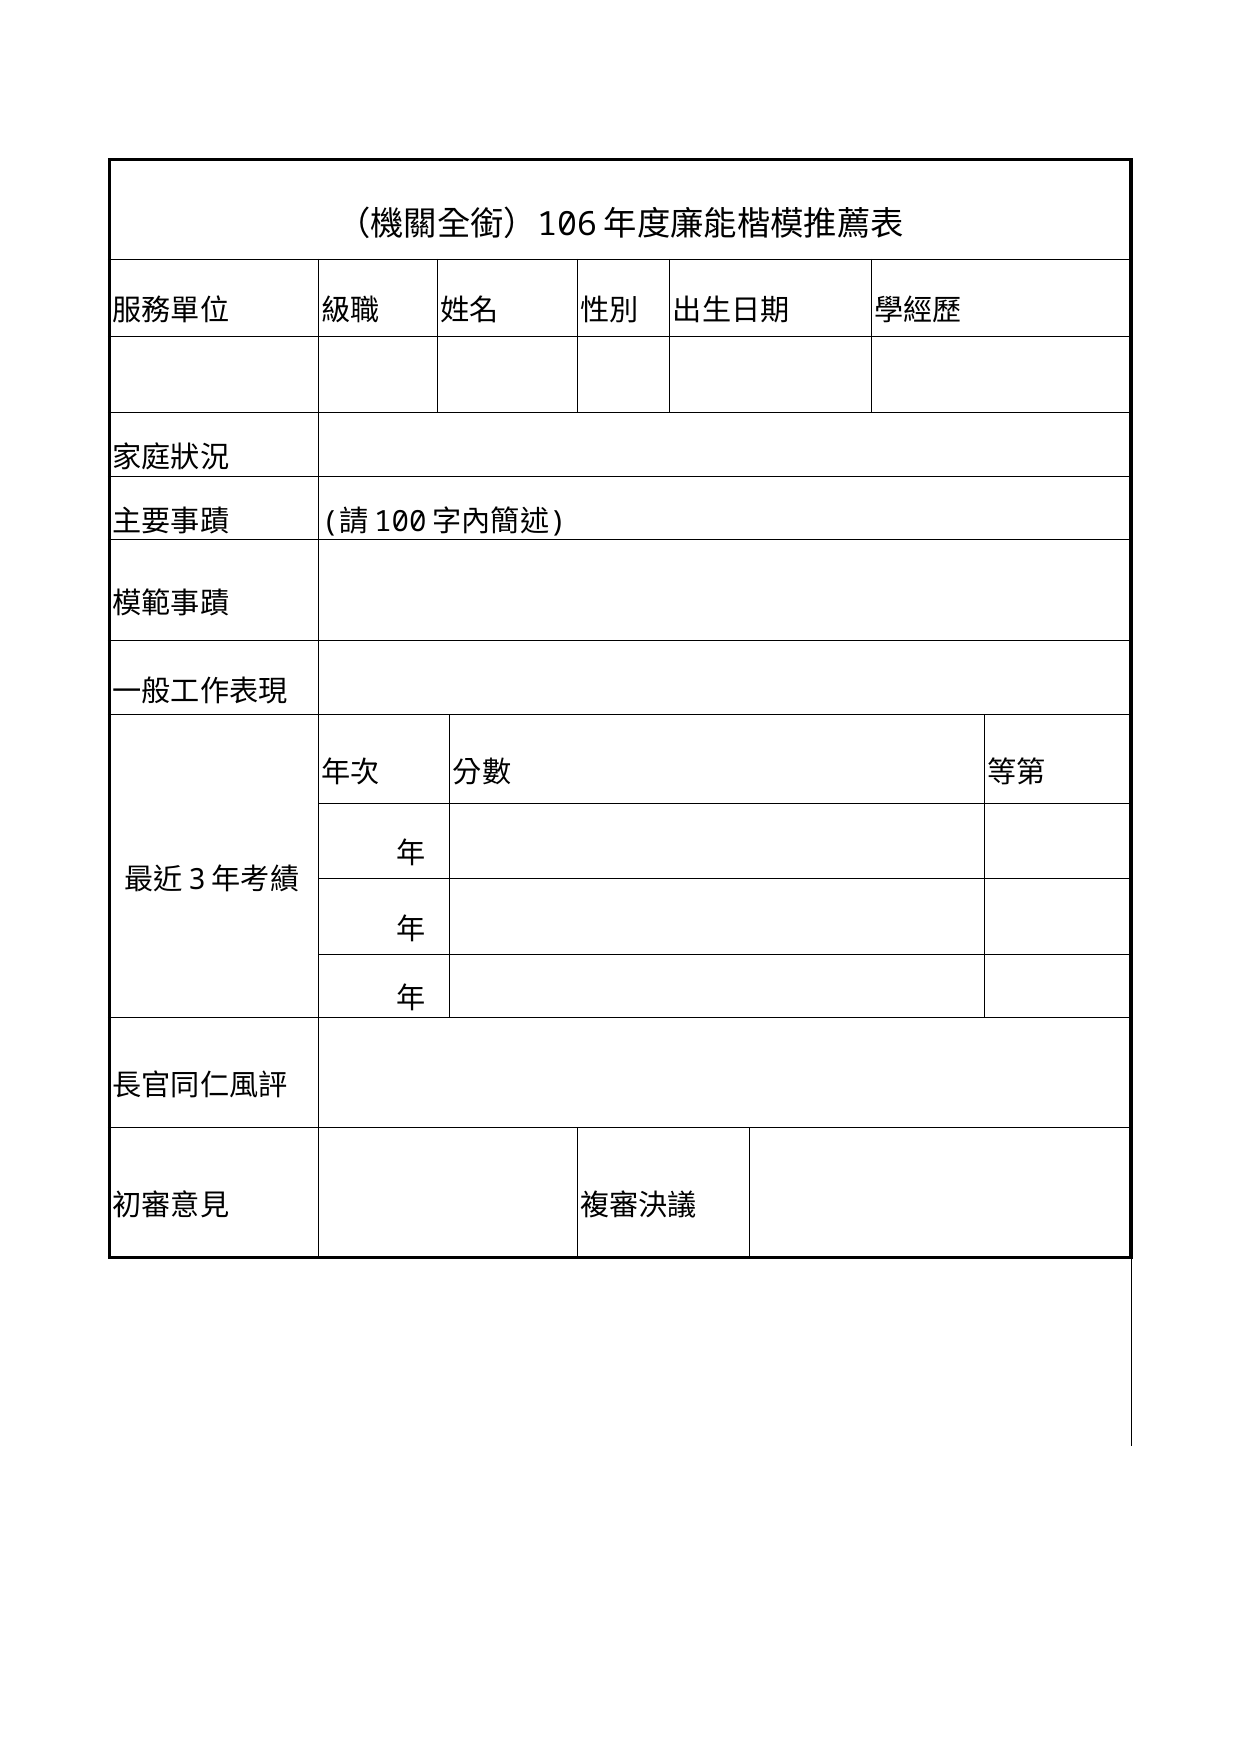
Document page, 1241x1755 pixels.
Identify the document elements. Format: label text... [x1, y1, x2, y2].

table_cell [450, 955, 984, 1017]
table_cell [319, 1018, 1129, 1127]
table_cell [670, 337, 871, 412]
table_cell 級職 [319, 260, 437, 336]
table_cell [319, 1259, 1131, 1446]
table_cell [985, 804, 1129, 878]
table_cell 姓名 [438, 260, 577, 336]
table_cell [319, 641, 1129, 714]
table_header （機關全銜）106年度廉能楷模推薦表 [111, 161, 1129, 259]
table_cell [985, 955, 1129, 1017]
table_cell [438, 337, 577, 412]
table_cell [111, 337, 318, 412]
table_cell [450, 879, 984, 953]
table_cell [450, 804, 984, 878]
table_cell [319, 1128, 577, 1256]
table_cell (請100字內簡述) [319, 477, 1129, 539]
table_cell 複審決議 [578, 1128, 749, 1256]
table_cell 年 [319, 879, 449, 953]
table_cell [578, 337, 669, 412]
table_cell [319, 337, 437, 412]
table_cell 年 [319, 955, 449, 1017]
table_cell 出生日期 [670, 260, 871, 336]
table_cell 服務單位 [111, 260, 318, 336]
table_cell [319, 413, 1129, 476]
table_cell 分數 [450, 715, 984, 803]
table_cell 初審意見 [111, 1128, 318, 1256]
table_cell 家庭狀況 [111, 413, 318, 476]
table_cell 年次 [319, 715, 449, 803]
table_cell 最近3年考績 [111, 715, 318, 1017]
table_cell 一般工作表現 [111, 641, 318, 714]
table_cell 年 [319, 804, 449, 878]
table_cell 性別 [578, 260, 669, 336]
table_cell 長官同仁風評 [111, 1018, 318, 1127]
table_cell [319, 540, 1129, 640]
table_cell [109, 1259, 318, 1446]
table_cell [985, 879, 1129, 953]
table_cell [872, 337, 1129, 412]
table_cell [750, 1128, 1129, 1256]
table_cell 等第 [985, 715, 1129, 803]
table_cell 模範事蹟 [111, 540, 318, 640]
table_cell 學經歷 [872, 260, 1129, 336]
table_cell 主要事蹟 [111, 477, 318, 539]
